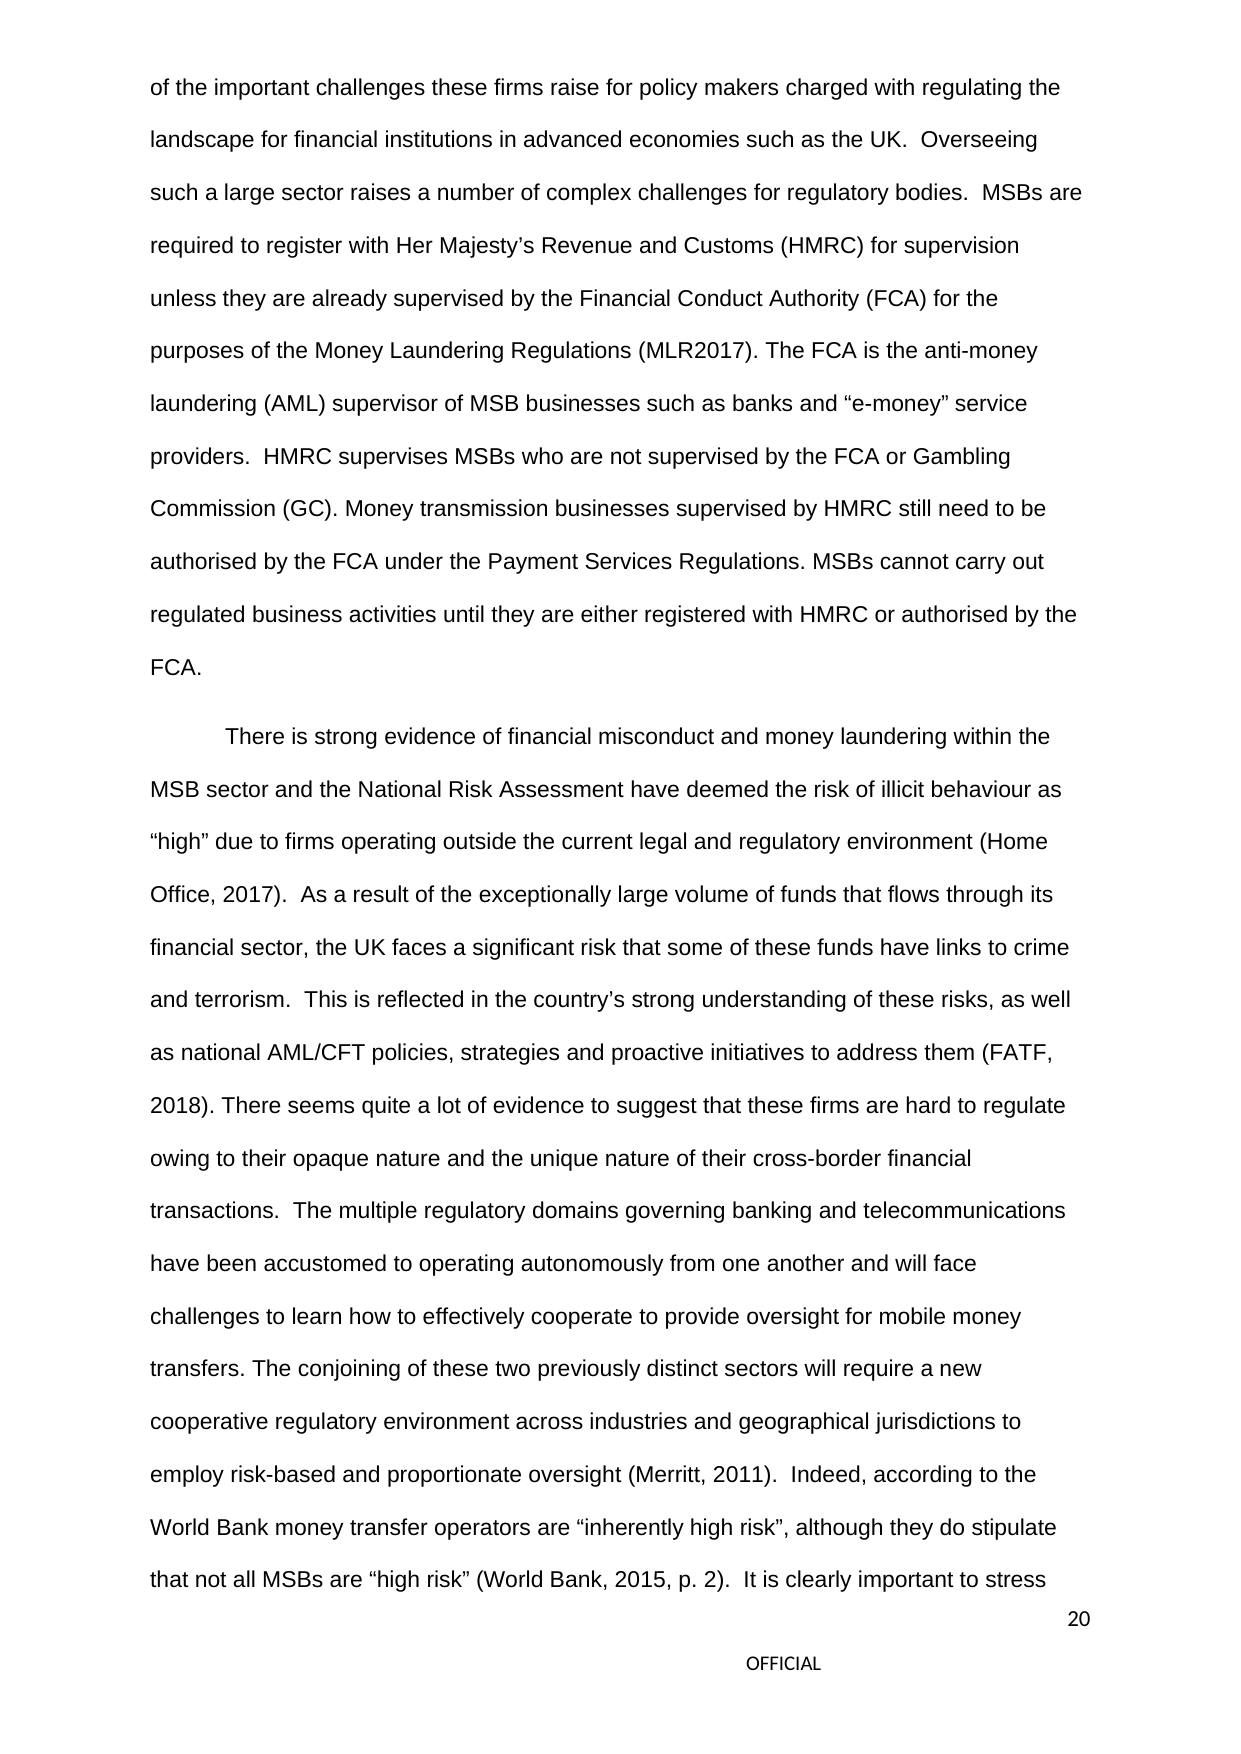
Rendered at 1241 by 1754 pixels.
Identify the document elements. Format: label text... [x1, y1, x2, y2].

text There is strong evidence of financial misconduct and money laundering within the MSB sector and the National Risk Assessment have deemed the risk of illicit behaviour as “high” due to firms operating outside the current legal and regulatory environment (Home Office, 2017). As a result of the exceptionally large volume of funds that flows through its financial sector, the UK faces a significant risk that some of these funds have links to crime and terrorism. This is reflected in the country’s strong understanding of these risks, as well as national AML/CFT policies, strategies and proactive initiatives to address them (FATF, 2018). There seems quite a lot of evidence to suggest that these firms are hard to regulate owing to their opaque nature and the unique nature of their cross-border financial transactions. The multiple regulatory domains governing banking and telecommunications have been accustomed to operating autonomously from one another and will face challenges to learn how to effectively cooperate to provide oversight for mobile money transfers. The conjoining of these two previously distinct sectors will require a new cooperative regulatory environment across industries and geographical jurisdictions to employ risk-based and proportionate oversight (Merritt, 2011). Indeed, according to the World Bank money transfer operators are “inherently high risk”, although they do stipulate that not all MSBs are “high risk” (World Bank, 2015, p. 2). It is clearly important to stress [150, 723, 1090, 1593]
text of the important challenges these firms raise for policy makers charged with regulating the landscape for financial institutions in advanced economies such as the UK. Overseeing such a large sector raises a number of complex challenges for regulatory bodies. MSBs are required to register with Her Majesty’s Revenue and Customs (HMRC) for supervision unless they are already supervised by the Financial Conduct Authority (FCA) for the purposes of the Money Laundering Regulations (MLR2017). The FCA is the anti-money laundering (AML) supervisor of MSB businesses such as banks and “e-money” service providers. HMRC supervises MSBs who are not supervised by the FCA or Gambling Commission (GC). Money transmission businesses supervised by HMRC still need to be authorised by the FCA under the Payment Services Regulations. MSBs cannot carry out regulated business activities until they are either registered with HMRC or authorised by the FCA. [150, 74, 1090, 680]
